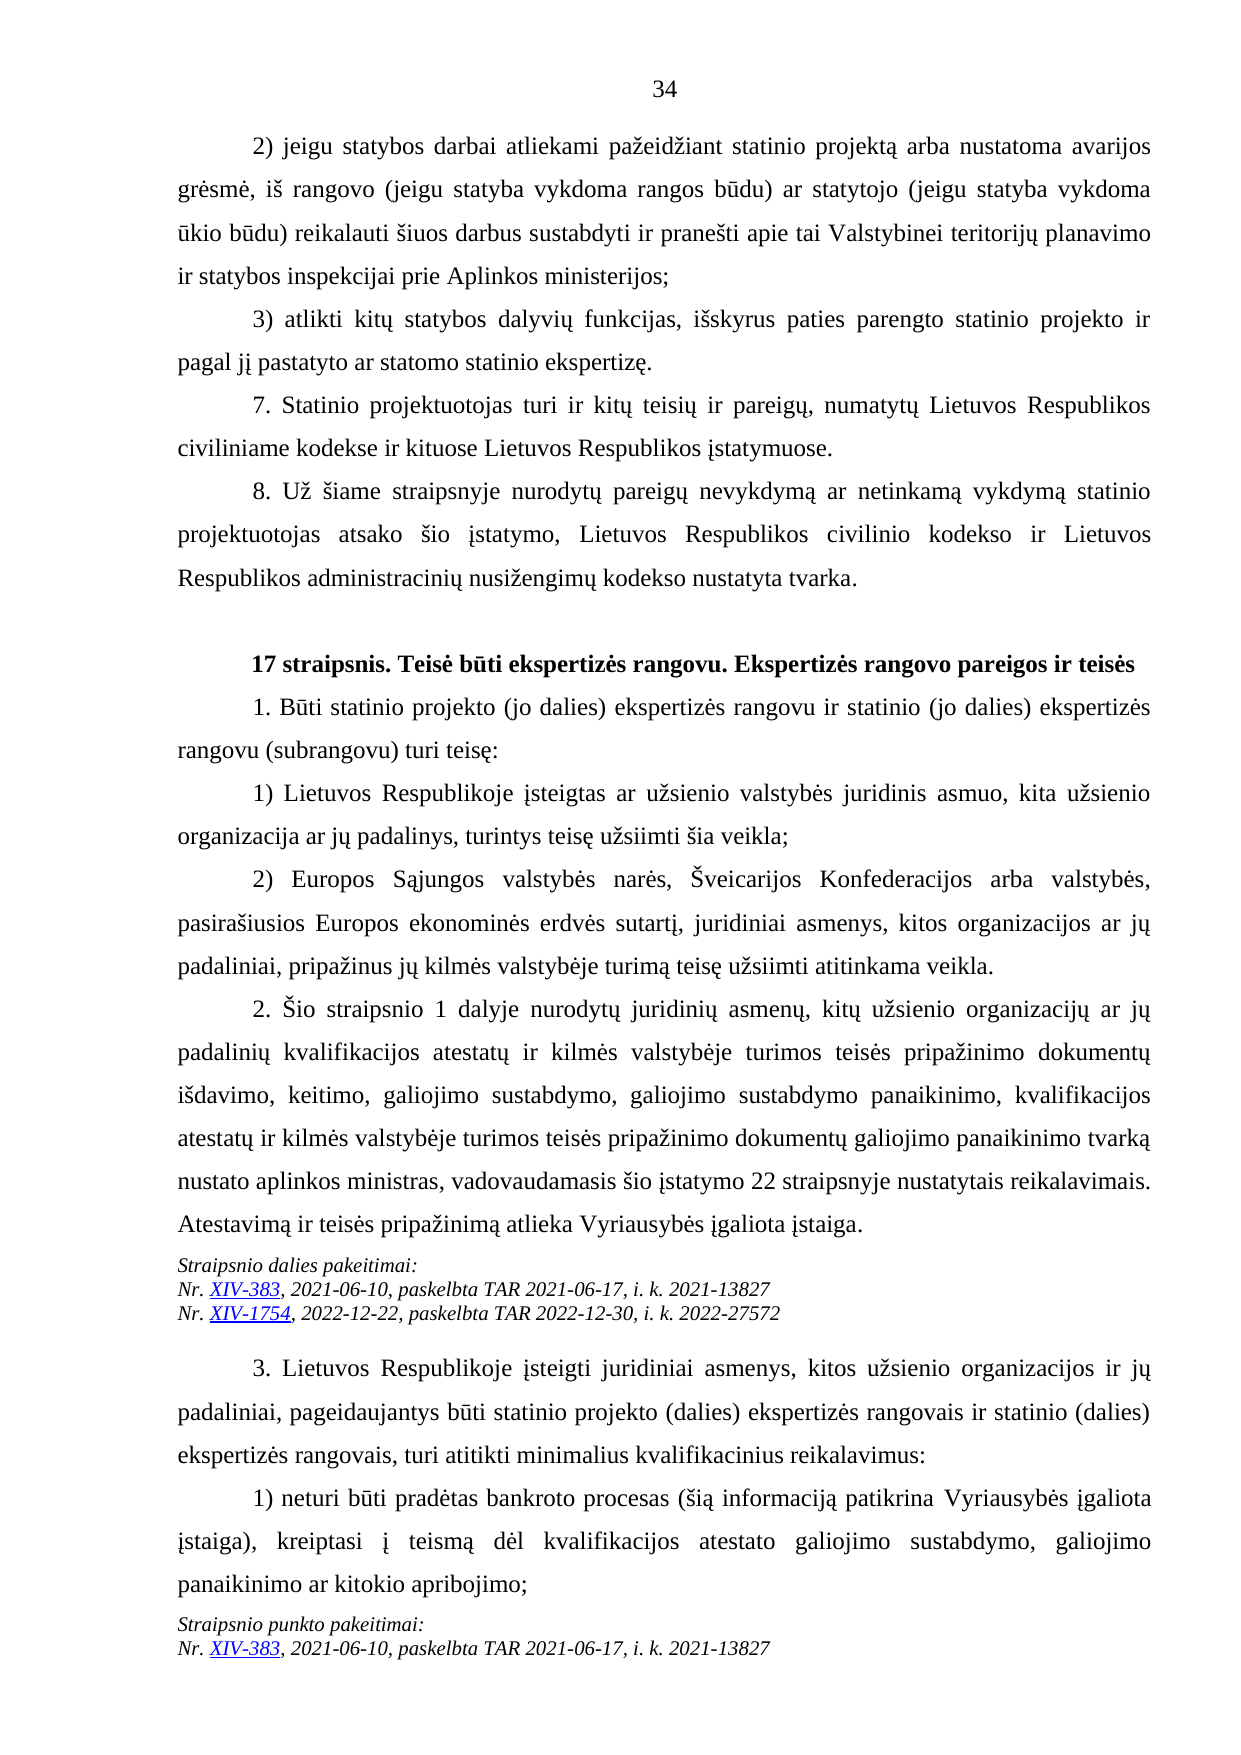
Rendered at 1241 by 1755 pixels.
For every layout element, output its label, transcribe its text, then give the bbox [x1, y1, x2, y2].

text 3) atlikti kitų statybos dalyvių funkcijas, išskyrus paties parengto statinio projekto ir pagal jį pastatyto ar statomo statinio ekspertizę. [177, 304, 1152, 376]
text Nr. XIV-383, 2021-06-10, paskelbta TAR 2021-06-17, i. k. 2021-13827 [177, 1277, 1152, 1301]
text 2) Europos Sąjungos valstybės narės, Šveicarijos Konfederacijos arba valstybės, pasirašiusios Europos ekonominės erdvės sutartį, juridiniai asmenys, kitos organizacijos ar jų padaliniai, pripažinus jų kilmės valstybėje turimą teisę užsiimti atitinkama veikla. [177, 864, 1152, 979]
text 1) Lietuvos Respublikoje įsteigtas ar užsienio valstybės juridinis asmuo, kita užsienio organizacija ar jų padalinys, turintys teisę užsiimti šia veikla; [177, 778, 1152, 850]
text Straipsnio punkto pakeitimai: [177, 1612, 1152, 1636]
text Straipsnio dalies pakeitimai: [177, 1253, 1152, 1277]
text 7. Statinio projektuotojas turi ir kitų teisių ir pareigų, numatytų Lietuvos Respublikos civiliniame kodekse ir kituose Lietuvos Respublikos įstatymuose. [177, 390, 1152, 462]
text 1. Būti statinio projekto (jo dalies) ekspertizės rangovu ir statinio (jo dalies) ekspertizės rangovu (subrangovu) turi teisę: [177, 692, 1152, 764]
text 1) neturi būti pradėtas bankroto procesas (šią informaciją patikrina Vyriausybės įgaliota įstaiga), kreiptasi į teismą dėl kvalifikacijos atestato galiojimo sustabdymo, galiojimo panaikinimo ar kitokio apribojimo; [177, 1483, 1152, 1598]
text Nr. XIV-1754, 2022-12-22, paskelbta TAR 2022-12-30, i. k. 2022-27572 [177, 1301, 1152, 1325]
text Nr. XIV-383, 2021-06-10, paskelbta TAR 2021-06-17, i. k. 2021-13827 [177, 1636, 1152, 1660]
text 8. Už šiame straipsnyje nurodytų pareigų nevykdymą ar netinkamą vykdymą statinio projektuotojas atsako šio įstatymo, Lietuvos Respublikos civilinio kodekso ir Lietuvos Respublikos administracinių nusižengimų kodekso nustatyta tvarka. [177, 476, 1152, 591]
text 17 straipsnis. Teisė būti ekspertizės rangovu. Ekspertizės rangovo pareigos ir teisės [251, 649, 1152, 678]
text 2) jeigu statybos darbai atliekami pažeidžiant statinio projektą arba nustatoma avarijos grėsmė, iš rangovo (jeigu statyba vykdoma rangos būdu) ar statytojo (jeigu statyba vykdoma ūkio būdu) reikalauti šiuos darbus sustabdyti ir pranešti apie tai Valstybinei teritorijų planavimo ir statybos inspekcijai prie Aplinkos ministerijos; [177, 131, 1152, 289]
text 2. Šio straipsnio 1 dalyje nurodytų juridinių asmenų, kitų užsienio organizacijų ar jų padalinių kvalifikacijos atestatų ir kilmės valstybėje turimos teisės pripažinimo dokumentų išdavimo, keitimo, galiojimo sustabdymo, galiojimo sustabdymo panaikinimo, kvalifikacijos atestatų ir kilmės valstybėje turimos teisės pripažinimo dokumentų galiojimo panaikinimo tvarką nustato aplinkos ministras, vadovaudamasis šio įstatymo 22 straipsnyje nustatytais reikalavimais. Atestavimą ir teisės pripažinimą atlieka Vyriausybės įgaliota įstaiga. [177, 994, 1152, 1238]
text 3. Lietuvos Respublikoje įsteigti juridiniai asmenys, kitos užsienio organizacijos ir jų padaliniai, pageidaujantys būti statinio projekto (dalies) ekspertizės rangovais ir statinio (dalies) ekspertizės rangovais, turi atitikti minimalius kvalifikacinius reikalavimus: [177, 1353, 1152, 1468]
